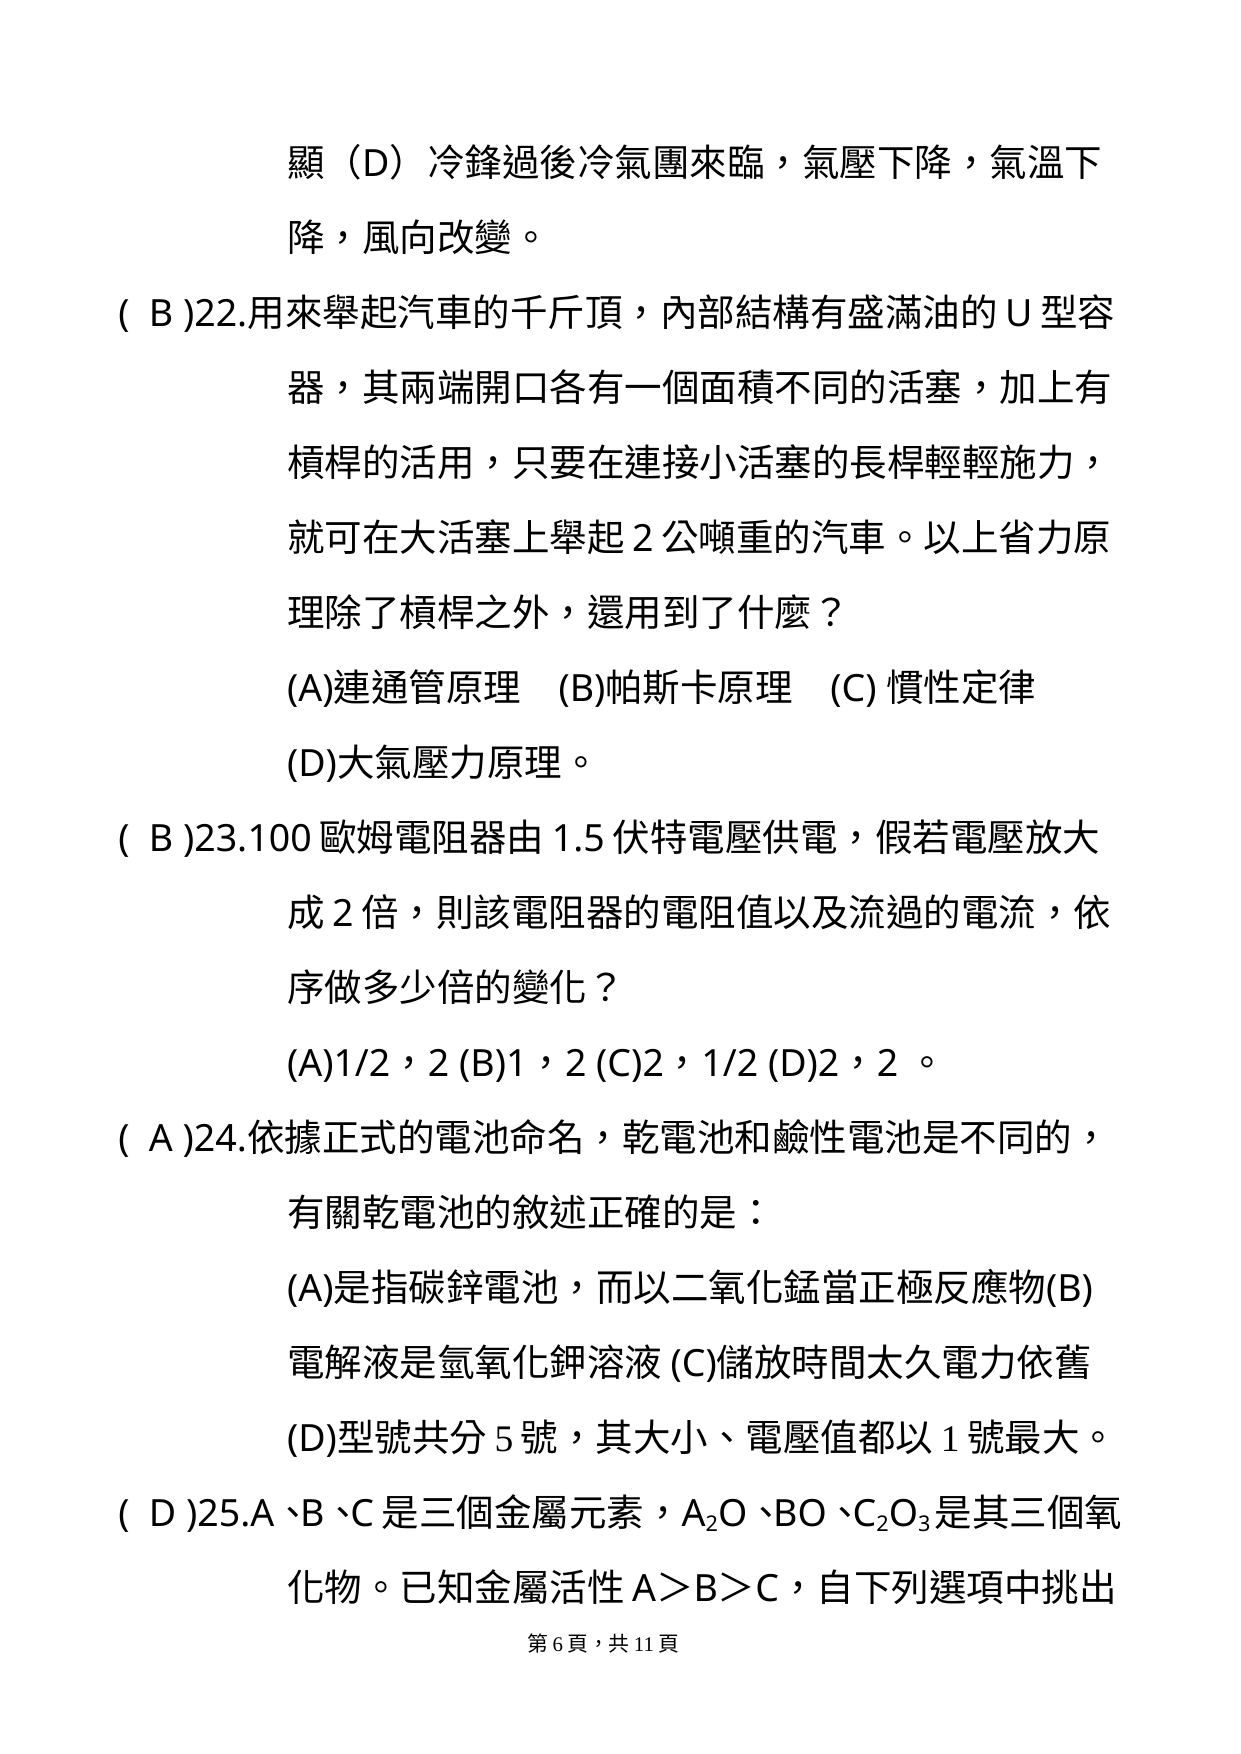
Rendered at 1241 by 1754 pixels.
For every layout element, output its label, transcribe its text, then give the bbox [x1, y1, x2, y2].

text ( A )24.依據正式的電池命名，乾電池和鹼性電池是不同的，有關乾電池的敘述正確的是： (A)是指碳鋅電池，而以二氧化錳當正極反應物(B)電解液是氫氧化鉀溶液 (C)儲放時間太久電力依舊 (D)型號共分5號，其大小、電壓值都以1號最大。 [118, 1098, 1122, 1473]
text 顯（D）冷鋒過後冷氣團來臨，氣壓下降，氣溫下降，風向改變。 [118, 123, 1122, 273]
text ( B )22.用來舉起汽車的千斤頂，內部結構有盛滿油的U型容器，其兩端開口各有一個面積不同的活塞，加上有槓桿的活用，只要在連接小活塞的長桿輕輕施力，就可在大活塞上舉起2公噸重的汽車。以上省力原理除了槓桿之外，還用到了什麼？ (A)連通管原理 (B)帕斯卡原理 (C) 慣性定律 (D)大氣壓力原理。 [118, 273, 1122, 798]
text ( D )25.A、B、C是三個金屬元素，A2O、BO、C2O3是其三個氧化物。已知金屬活性A＞B＞C，自下列選項中挑出 [118, 1473, 1122, 1623]
text ( B )23.100歐姆電阻器由1.5伏特電壓供電，假若電壓放大成2倍，則該電阻器的電阻值以及流過的電流，依序做多少倍的變化？ (A)1/2，2 (B)1，2 (C)2，1/2 (D)2，2 。 [118, 798, 1122, 1098]
